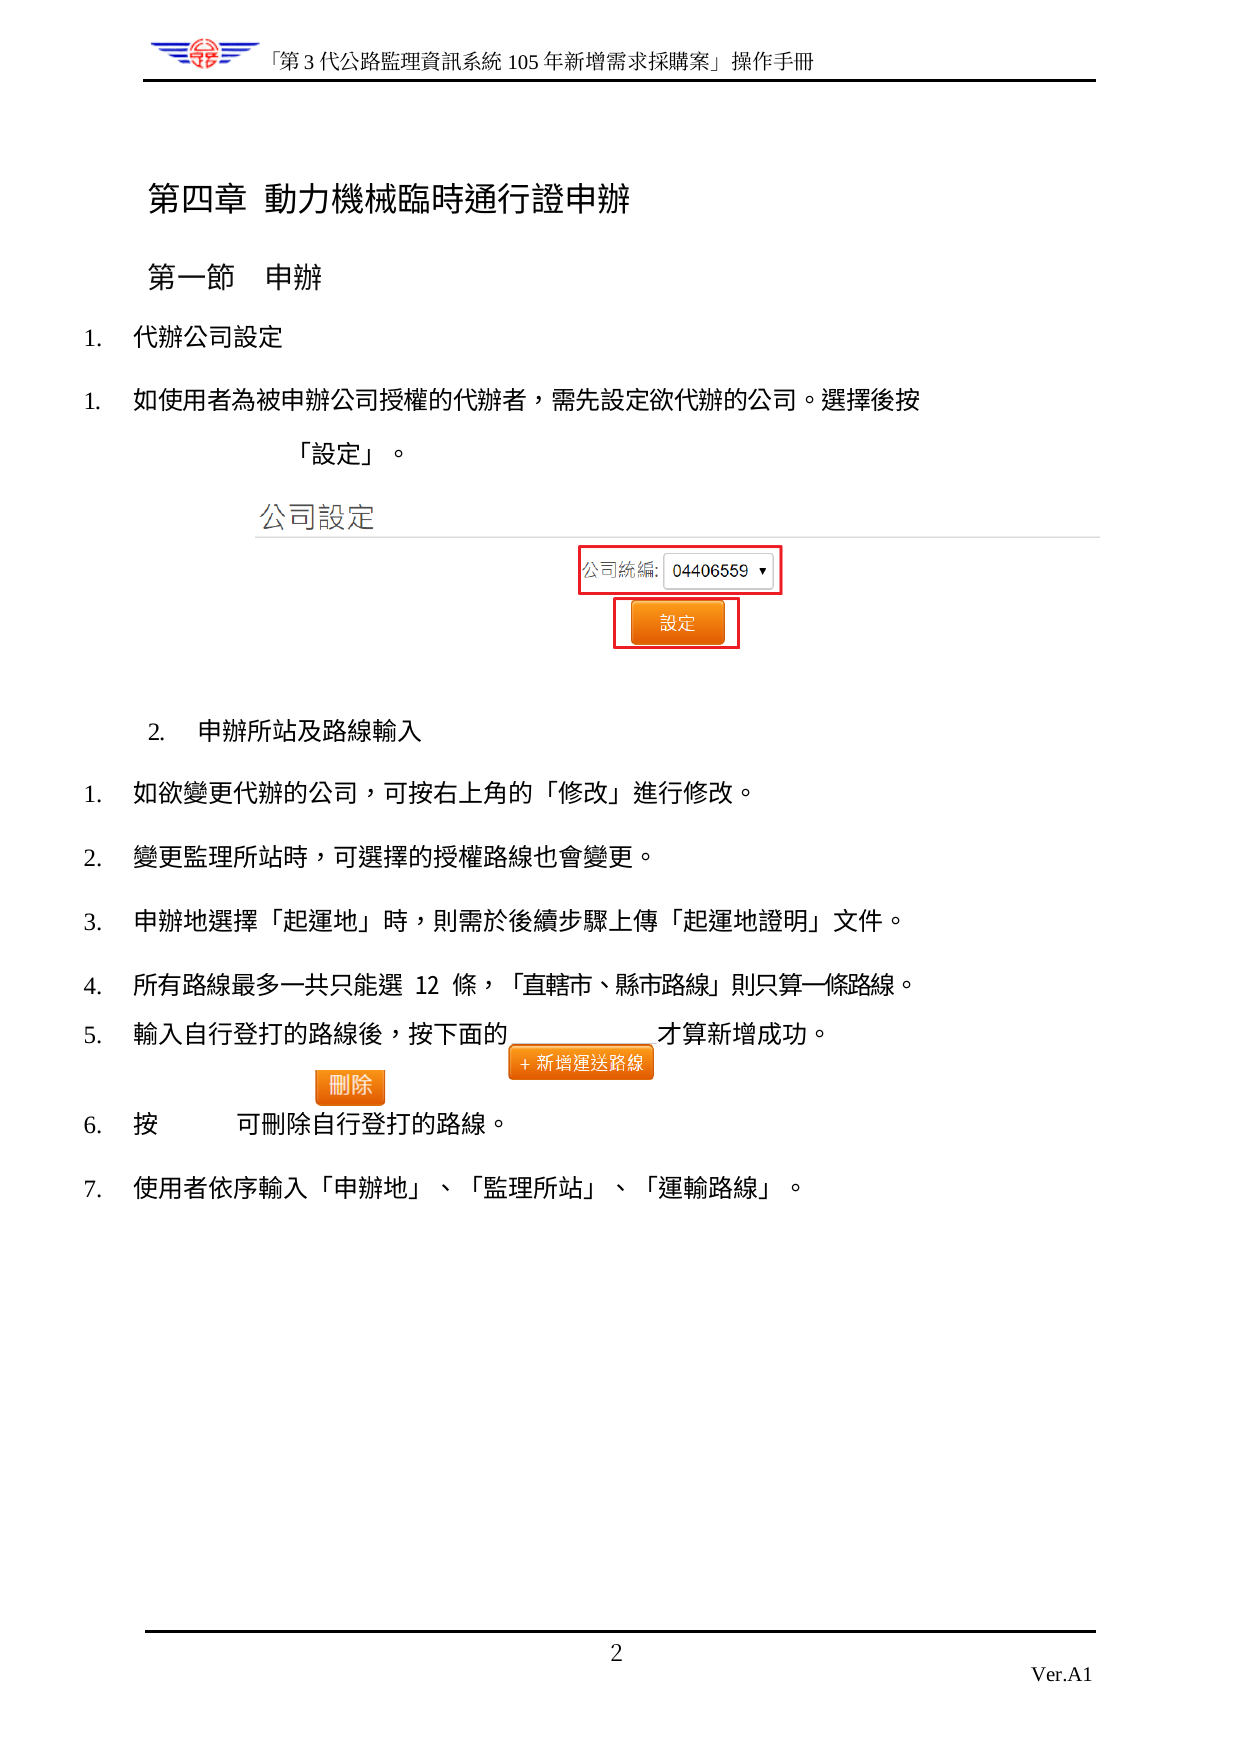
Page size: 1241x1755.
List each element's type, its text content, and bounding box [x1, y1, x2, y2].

list 輸入自行登打的路線後，按下面的才算新增成功。 [83, 1015, 1195, 1079]
subtitle 第一節 申辦 [148, 255, 1195, 297]
list 如欲變更代辦的公司，可按右上角的「修改」進行修改。 [83, 774, 1195, 810]
list 申辦所站及路線輸入 [148, 711, 1195, 748]
list 變更監理所站時，可選擇的授權路線也會變更。 [83, 838, 1195, 874]
subtitle 第四章 動力機械臨時通行證申辦 [148, 173, 1195, 221]
list 所有路線最多一共只能選 12 條，「直轄市、縣市路線」則只算一條路線。 [83, 966, 1195, 1002]
list 如使用者為被申辦公司授權的代辦者，需先設定欲代辦的公司。選擇後按 [83, 380, 1195, 417]
list 使用者依序輸入「申辦地」、「監理所站」、「運輸路線」。 [83, 1169, 1195, 1205]
text 「設定」。 [286, 435, 1195, 471]
list 申辦地選擇「起運地」時，則需於後續步驟上傳「起運地證明」文件。 [83, 902, 1195, 938]
list 按 可刪除自行登打的路線。 [83, 1105, 1195, 1141]
list 代辦公司設定 [83, 318, 1195, 354]
